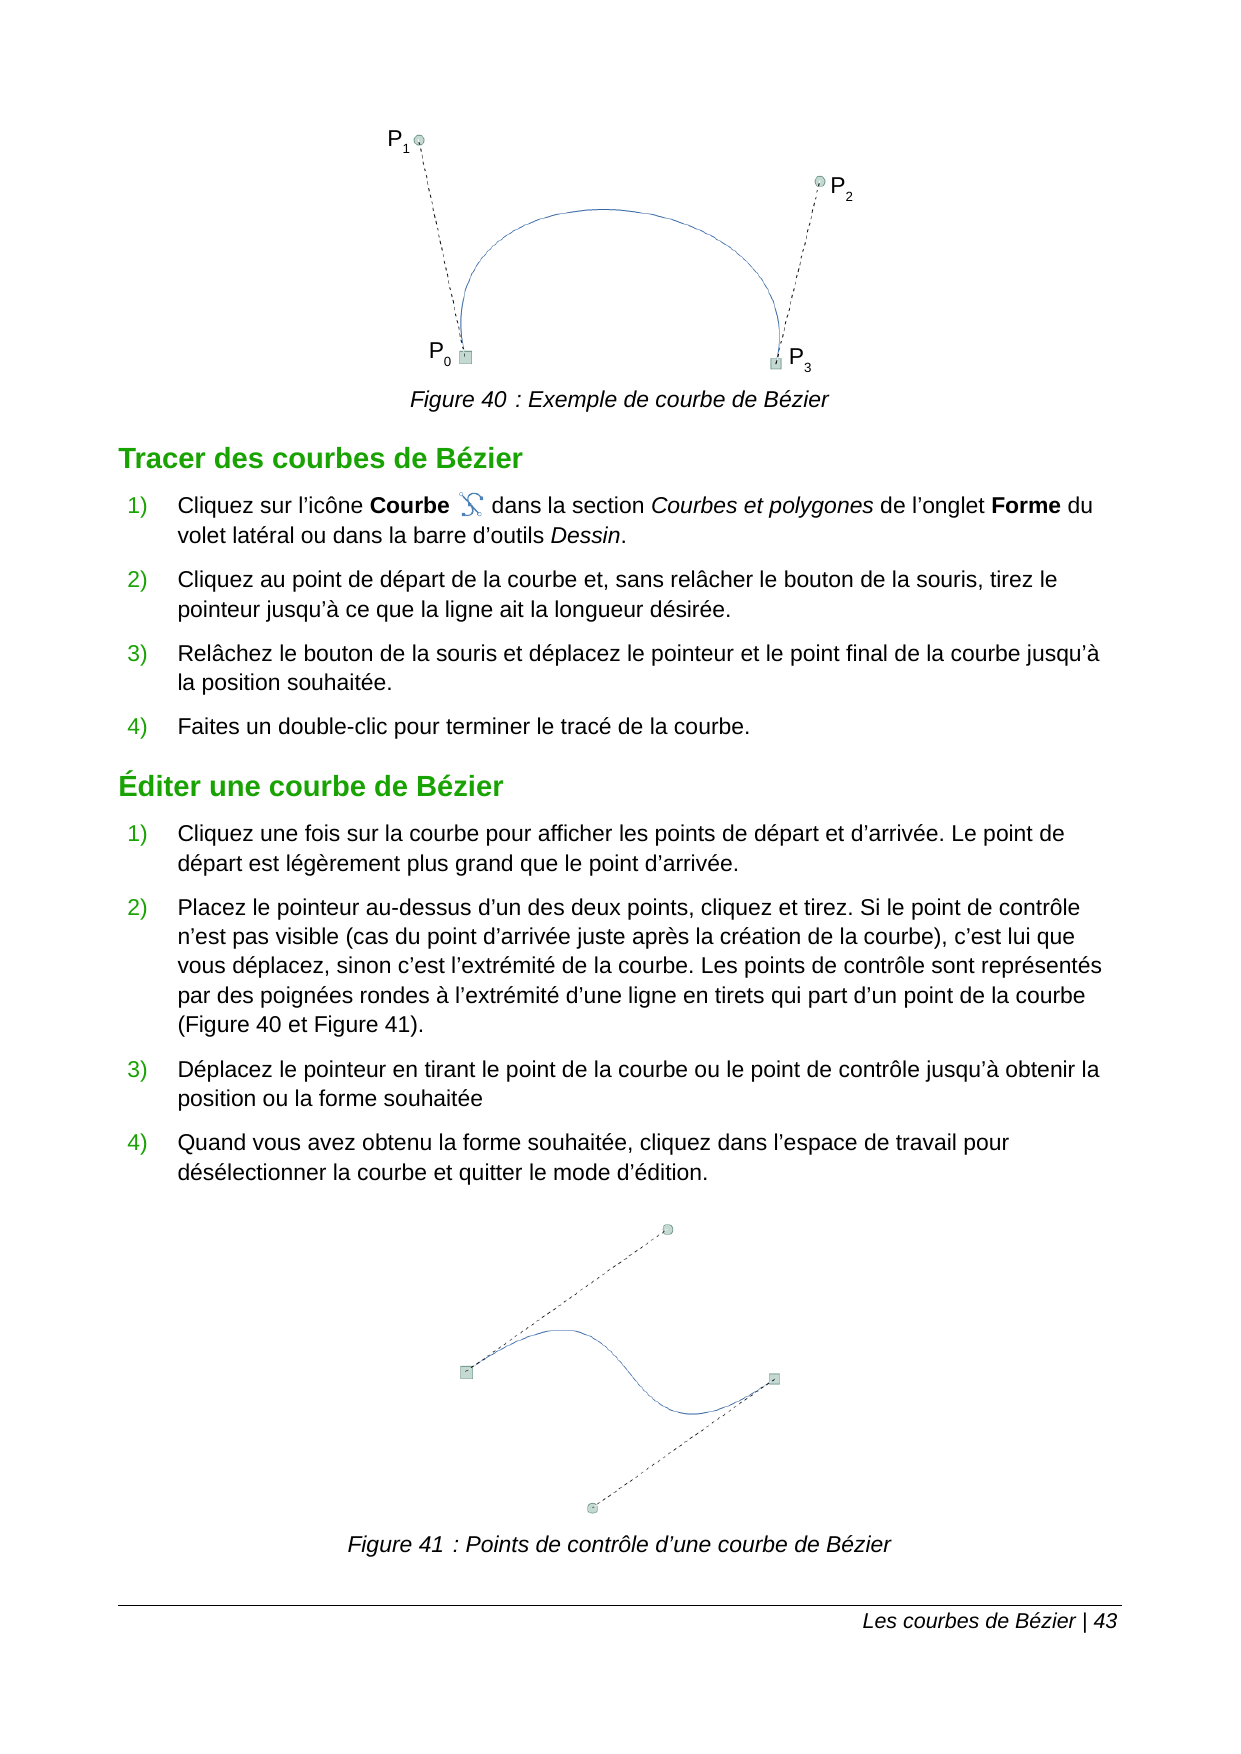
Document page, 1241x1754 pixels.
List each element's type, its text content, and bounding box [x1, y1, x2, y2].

list Faites un double-clic pour terminer le tracé de la courbe. [148, 710, 1122, 739]
text Figure 40 : Exemple de courbe de Bézier [118, 382, 1122, 412]
subtitle Tracer des courbes de Bézier [118, 441, 1122, 475]
list Relâchez le bouton de la souris et déplacez le pointeur et le point final de la courbe jusqu’à la position souhaitée. [148, 637, 1122, 696]
subtitle Éditer une courbe de Bézier [118, 769, 1122, 802]
list Déplacez le pointeur en tirant le point de la courbe ou le point de contrôle jusqu’à obtenir la position ou la forme souhaitée [148, 1052, 1122, 1111]
list Cliquez au point de départ de la courbe et, sans relâcher le bouton de la souris, tirez le pointeur jusqu’à ce que la ligne ait la longueur désirée. [148, 563, 1122, 622]
picture [456, 489, 486, 519]
list Quand vous avez obtenu la forme souhaitée, cliquez dans l’espace de travail pour désélectionner la courbe et quitter le mode d’édition. [148, 1126, 1122, 1185]
text Figure 41 : Points de contrôle d’une courbe de Bézier [118, 1528, 1122, 1557]
list Placez le pointeur au-dessus d’un des deux points, cliquez et tirez. Si le point de contrôle n’est pas visible (cas du point d’arrivée juste après la création de la courbe), c’est lui que vous déplacez, sinon c’est l’extrémité de la courbe. Les points de contrôle sont représentés par des poignées rondes à l’extrémité d’une ligne en tirets qui part d’un point de la courbe (Figure 40 et Figure 41). [148, 890, 1122, 1038]
picture [450, 1214, 790, 1528]
list Cliquez une fois sur la courbe pour afficher les points de départ et d’arrivée. Le point de départ est légèrement plus grand que le point d’arrivée. [148, 817, 1122, 876]
list Cliquez sur l’icône Courbe dans la section Courbes et polygones de l’onglet Forme du volet latéral ou dans la barre d’outils Dessin. [148, 489, 1122, 548]
